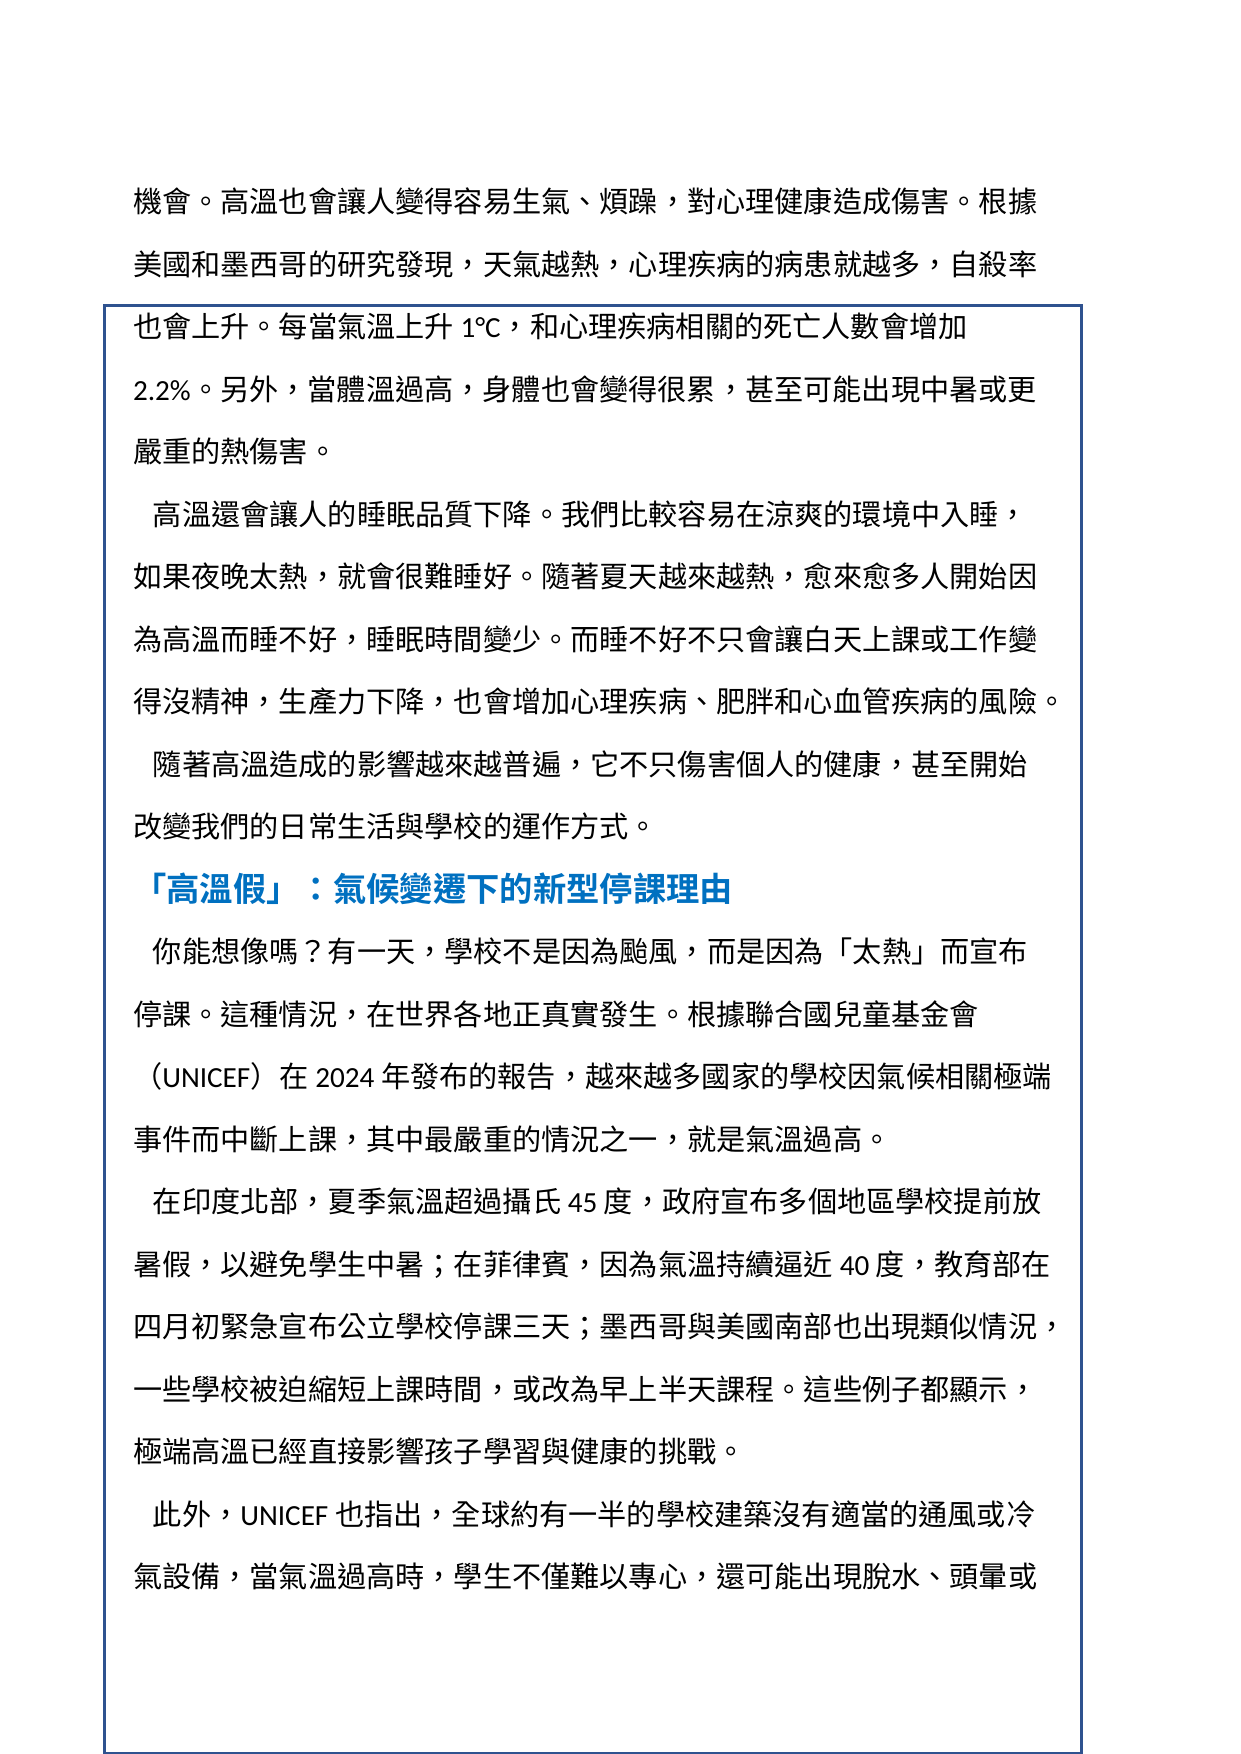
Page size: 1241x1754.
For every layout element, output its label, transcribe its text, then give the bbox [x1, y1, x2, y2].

text 你能想像嗎？有一天，學校不是因為颱風，而是因為「太熱」而宣布停課。這種情況，在世界各地正真實發生。根據聯合國兒童基金會（UNICEF）在 2024 年發布的報告，越來越多國家的學校因氣候相關極端事件而中斷上課，其中最嚴重的情況之一，就是氣溫過高。 [133, 908, 1053, 1158]
text 此外，UNICEF 也指出，全球約有一半的學校建築沒有適當的通風或冷氣設備，當氣溫過高時，學生不僅難以專心，還可能出現脫水、頭暈或 [133, 1471, 1053, 1596]
text 隨著高溫造成的影響越來越普遍，它不只傷害個人的健康，甚至開始改變我們的日常生活與學校的運作方式。 [133, 721, 1053, 846]
text 「高溫假」：氣候變遷下的新型停課理由 [133, 846, 1053, 908]
text 在印度北部，夏季氣溫超過攝氏 45 度，政府宣布多個地區學校提前放暑假，以避免學生中暑；在菲律賓，因為氣溫持續逼近 40 度，教育部在四月初緊急宣布公立學校停課三天；墨西哥與美國南部也出現類似情況，一些學校被迫縮短上課時間，或改為早上半天課程。這些例子都顯示，極端高溫已經直接影響孩子學習與健康的挑戰。 [133, 1158, 1053, 1471]
text 高溫對人體的危害其實非常大。強烈的紫外線不只會讓皮膚曬傷，長期下來甚至可能引發皮膚癌。而當天氣太熱時，我們的大腦也會受到影響，思考變慢、反應變差，更容易做出錯誤的決定，增加工作時發生意外的機會。高溫也會讓人變得容易生氣、煩躁，對心理健康造成傷害。根據美國和墨西哥的研究發現，天氣越熱，心理疾病的病患就越多，自殺率也會上升。每當氣溫上升 1°C，和心理疾病相關的死亡人數會增加 2.2%。另外，當體溫過高，身體也會變得很累，甚至可能出現中暑或更嚴重的熱傷害。 [133, 307, 1053, 471]
text 高溫還會讓人的睡眠品質下降。我們比較容易在涼爽的環境中入睡，如果夜晚太熱，就會很難睡好。隨著夏天越來越熱，愈來愈多人開始因為高溫而睡不好，睡眠時間變少。而睡不好不只會讓白天上課或工作變得沒精神，生產力下降，也會增加心理疾病、肥胖和心血管疾病的風險。 [133, 471, 1053, 721]
text 高溫對人體的危害其實非常大。強烈的紫外線不只會讓皮膚曬傷，長期下來甚至可能引發皮膚癌。而當天氣太熱時，我們的大腦也會受到影響，思考變慢、反應變差，更容易做出錯誤的決定，增加工作時發生意外的機會。高溫也會讓人變得容易生氣、煩躁，對心理健康造成傷害。根據美國和墨西哥的研究發現，天氣越熱，心理疾病的病患就越多，自殺率也會上升。每當氣溫上升 1°C，和心理疾病相關的死亡人數會增加 2.2%。另外，當體溫過高，身體也會變得很累，甚至可能出現中暑或更嚴重的熱傷害。 [133, 158, 1053, 304]
